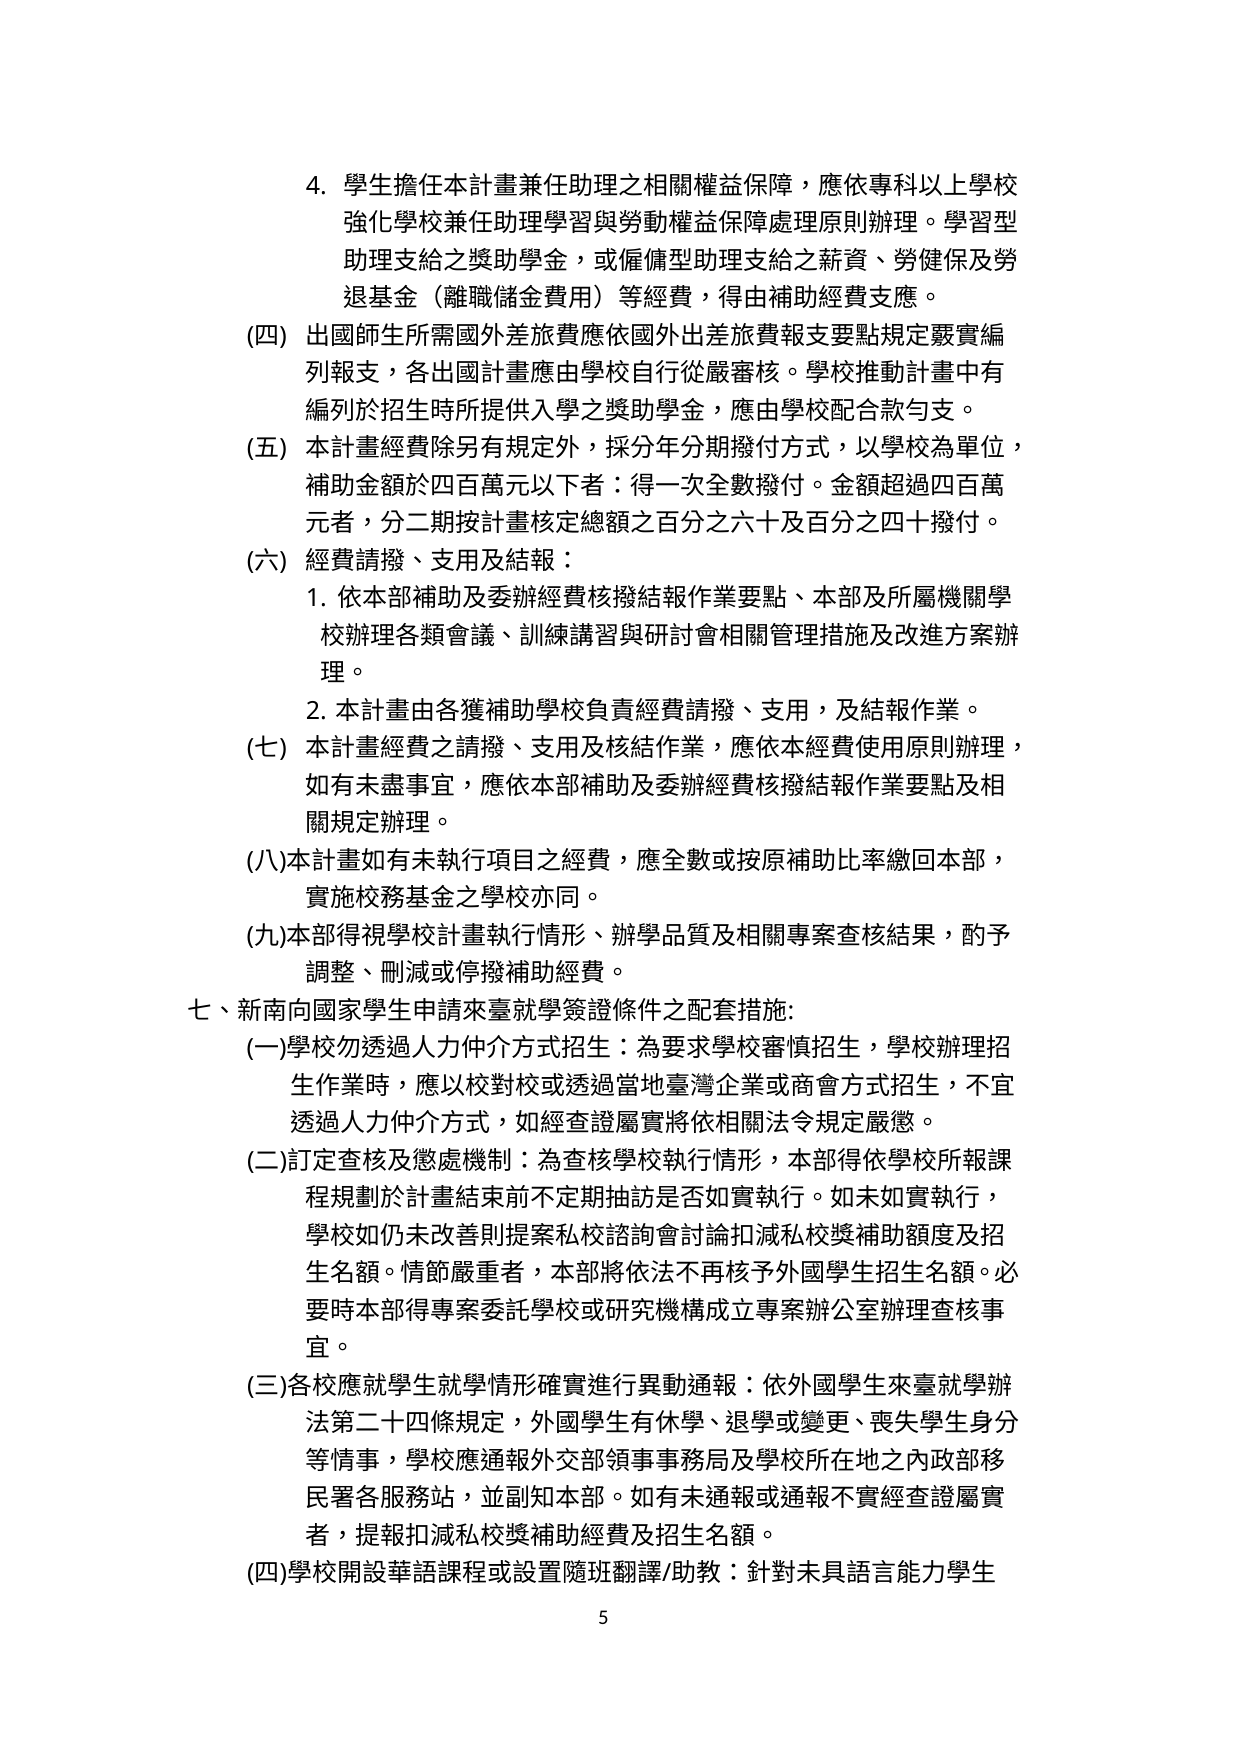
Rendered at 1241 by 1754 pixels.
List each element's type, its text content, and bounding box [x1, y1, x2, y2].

list 出國師生所需國外差旅費應依國外出差旅費報支要點規定覈實編列報支，各出國計畫應由學校自行從嚴審核。學校推動計畫中有編列於招生時所提供入學之獎助學金，應由學校配合款勻支。 [247, 314, 1019, 427]
list 經費請撥、支用及結報： [247, 539, 1019, 577]
text (九)本部得視學校計畫執行情形、辦學品質及相關專案查核結果，酌予調整、刪減或停撥補助經費。 [246, 914, 1019, 989]
list 本計畫經費之請撥、支用及核結作業，應依本經費使用原則辦理，如有未盡事宜，應依本部補助及委辦經費核撥結報作業要點及相關規定辦理。 [247, 727, 1019, 839]
text (三)各校應就學生就學情形確實進行異動通報：依外國學生來臺就學辦法第二十四條規定，外國學生有休學、退學或變更、喪失學生身分等情事，學校應通報外交部領事事務局及學校所在地之內政部移民署各服務站，並副知本部。如有未通報或通報不實經查證屬實者，提報扣減私校獎補助經費及招生名額。 [247, 1364, 1019, 1552]
text (二)訂定查核及懲處機制：為查核學校執行情形，本部得依學校所報課程規劃於計畫結束前不定期抽訪是否如實執行。如未如實執行，學校如仍未改善則提案私校諮詢會討論扣減私校獎補助額度及招生名額。情節嚴重者，本部將依法不再核予外國學生招生名額。必要時本部得專案委託學校或研究機構成立專案辦公室辦理查核事宜。 [247, 1139, 1019, 1364]
list 本計畫經費除另有規定外，採分年分期撥付方式，以學校為單位，補助金額於四百萬元以下者：得一次全數撥付。金額超過四百萬元者，分二期按計畫核定總額之百分之六十及百分之四十撥付。 [247, 427, 1019, 539]
list 依本部補助及委辦經費核撥結報作業要點、本部及所屬機關學校辦理各類會議、訓練講習與研討會相關管理措施及改進方案辦理。 [306, 577, 1019, 689]
list 本計畫由各獲補助學校負責經費請撥、支用，及結報作業。 [306, 689, 1019, 727]
list 學生擔任本計畫兼任助理之相關權益保障，應依專科以上學校強化學校兼任助理學習與勞動權益保障處理原則辦理。學習型助理支給之獎助學金，或僱傭型助理支給之薪資、勞健保及勞退基金（離職儲金費用）等經費，得由補助經費支應。 [306, 164, 1019, 314]
text (八)本計畫如有未執行項目之經費，應全數或按原補助比率繳回本部，實施校務基金之學校亦同。 [246, 839, 1019, 914]
text (四)學校開設華語課程或設置隨班翻譯/助教：針對未具語言能力學生 [247, 1552, 1019, 1589]
text (一)學校勿透過人力仲介方式招生：為要求學校審慎招生，學校辦理招生作業時，應以校對校或透過當地臺灣企業或商會方式招生，不宜透過人力仲介方式，如經查證屬實將依相關法令規定嚴懲。 [246, 1027, 1019, 1139]
text 七、新南向國家學生申請來臺就學簽證條件之配套措施: [187, 989, 1019, 1027]
